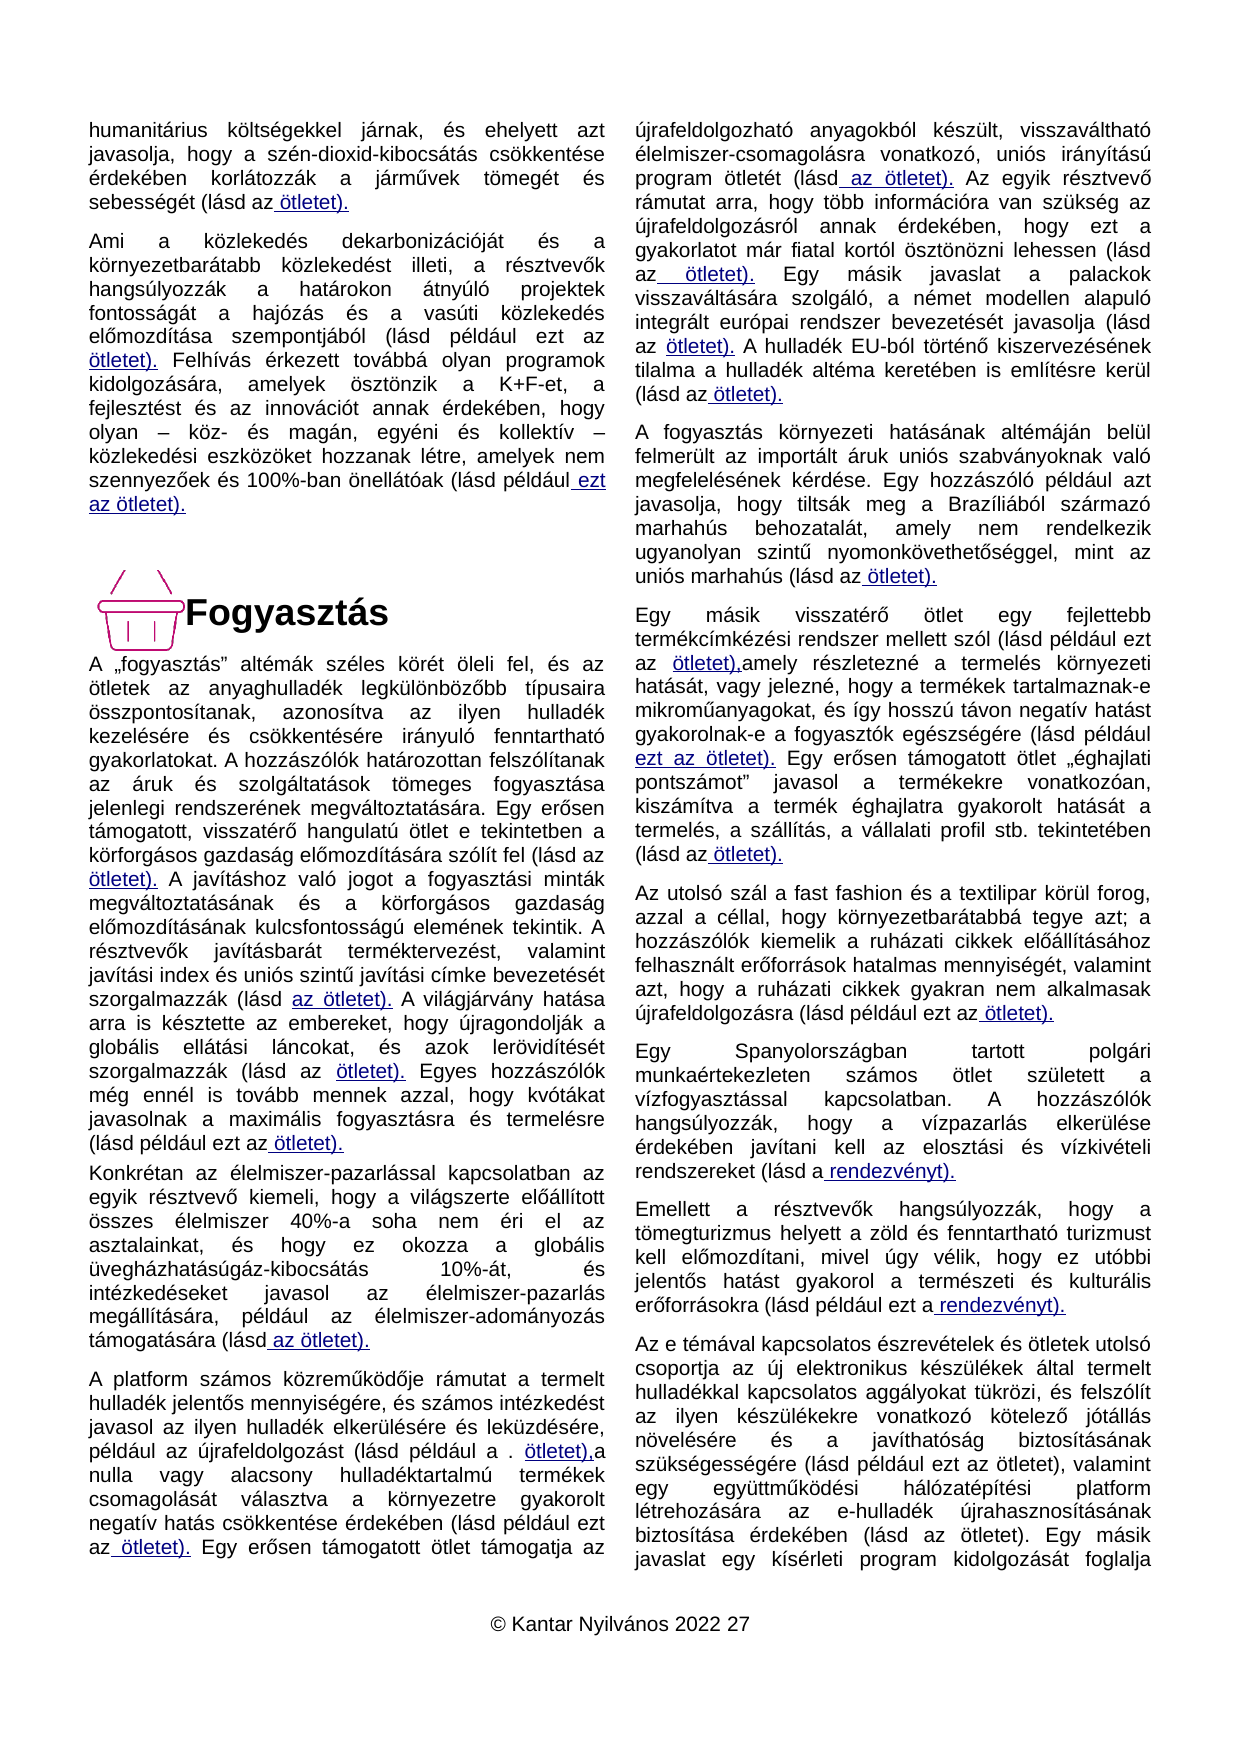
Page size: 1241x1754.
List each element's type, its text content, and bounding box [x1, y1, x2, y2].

subtitle [88, 590, 97, 633]
text Az utolsó szál a fast fashion és a textilipar körül forog, azzal a céllal, hogy környezetbarátabbá tegye azt; a hozzászólók kiemelik a ruházati cikkek előállításához felhasznált erőforrások hatalmas mennyiségét, valamint azt, hogy a ruházati cikkek gyakran nem alkalmasak újrafeldolgozásra (lásd például ezt az ötletet). [635, 881, 1152, 1024]
text újrafeldolgozható anyagokból készült, visszaváltható élelmiszer-csomagolásra vonatkozó, uniós irányítású program ötletét (lásd az ötletet). Az egyik résztvevő rámutat arra, hogy több információra van szükség az újrafeldolgozásról annak érdekében, hogy ezt a gyakorlatot már fiatal kortól ösztönözni lehessen (lásd az ötletet). Egy másik javaslat a palackok visszaváltására szolgáló, a német modellen alapuló integrált európai rendszer bevezetését javasolja (lásd az ötletet). A hulladék EU-ból történő kiszervezésének tilalma a hulladék altéma keretében is említésre kerül (lásd az ötletet). [635, 118, 1152, 406]
subtitle Fogyasztás [185, 590, 605, 633]
text Ami a közlekedés dekarbonizációját és a környezetbarátabb közlekedést illeti, a résztvevők hangsúlyozzák a határokon átnyúló projektek fontosságát a hajózás és a vasúti közlekedés előmozdítása szempontjából (lásd például ezt az ötletet). Felhívás érkezett továbbá olyan programok kidolgozására, amelyek ösztönzik a K+F-et, a fejlesztést és az innovációt annak érdekében, hogy olyan – köz- és magán, egyéni és kollektív – közlekedési eszközöket hozzanak létre, amelyek nem szennyezőek és 100%-ban önellátóak (lásd például ezt az ötletet). [88, 228, 605, 516]
text A „fogyasztás” altémák széles körét öleli fel, és az ötletek az anyaghulladék legkülönbözőbb típusaira összpontosítanak, azonosítva az ilyen hulladék kezelésére és csökkentésére irányuló fenntartható gyakorlatokat. A hozzászólók határozottan felszólítanak az áruk és szolgáltatások tömeges fogyasztása jelenlegi rendszerének megváltoztatására. Egy erősen támogatott, visszatérő hangulatú ötlet e tekintetben a körforgásos gazdaság előmozdítására szólít fel (lásd az ötletet). A javításhoz való jogot a fogyasztási minták megváltoztatásának és a körforgásos gazdaság előmozdításának kulcsfontosságú elemének tekintik. A résztvevők javításbarát terméktervezést, valamint javítási index és uniós szintű javítási címke bevezetését szorgalmazzák (lásd az ötletet). A világjárvány hatása arra is késztette az embereket, hogy újragondolják a globális ellátási láncokat, és azok lerövidítését szorgalmazzák (lásd az ötletet). Egyes hozzászólók még ennél is tovább mennek azzal, hogy kvótákat javasolnak a maximális fogyasztásra és termelésre (lásd például ezt az ötletet). [88, 652, 605, 1155]
text Egy másik visszatérő ötlet egy fejlettebb termékcímkézési rendszer mellett szól (lásd például ezt az ötletet),amely részletezné a termelés környezeti hatását, vagy jelezné, hogy a termékek tartalmaznak-e mikroműanyagokat, és így hosszú távon negatív hatást gyakorolnak-e a fogyasztók egészségére (lásd például ezt az ötletet). Egy erősen támogatott ötlet „éghajlati pontszámot” javasol a termékekre vonatkozóan, kiszámítva a termék éghajlatra gyakorolt hatását a termelés, a szállítás, a vállalati profil stb. tekintetében (lásd az ötletet). [635, 602, 1152, 866]
text Emellett a résztvevők hangsúlyozzák, hogy a tömegturizmus helyett a zöld és fenntartható turizmust kell előmozdítani, mivel úgy vélik, hogy ez utóbbi jelentős hatást gyakorol a természeti és kulturális erőforrásokra (lásd például ezt a rendezvényt). [635, 1197, 1152, 1317]
text Egy Spanyolországban tartott polgári munkaértekezleten számos ötlet született a vízfogyasztással kapcsolatban. A hozzászólók hangsúlyozzák, hogy a vízpazarlás elkerülése érdekében javítani kell az elosztási és vízkivételi rendszereket (lásd a rendezvényt). [635, 1039, 1152, 1183]
text Az e témával kapcsolatos észrevételek és ötletek utolsó csoportja az új elektronikus készülékek által termelt hulladékkal kapcsolatos aggályokat tükrözi, és felszólít az ilyen készülékekre vonatkozó kötelező jótállás növelésére és a javíthatóság biztosításának szükségességére (lásd például ezt az ötletet), valamint egy együttműködési hálózatépítési platform létrehozására az e-hulladék újrahasznosításának biztosítása érdekében (lásd az ötletet). Egy másik javaslat egy kísérleti program kidolgozását foglalja [635, 1332, 1152, 1571]
text A platform számos közreműködője rámutat a termelt hulladék jelentős mennyiségére, és számos intézkedést javasol az ilyen hulladék elkerülésére és leküzdésére, például az újrafeldolgozást (lásd például a . ötletet),a nulla vagy alacsony hulladéktartalmú termékek csomagolását választva a környezetre gyakorolt negatív hatás csökkentése érdekében (lásd például ezt az ötletet). Egy erősen támogatott ötlet támogatja az [88, 1367, 605, 1558]
text Konkrétan az élelmiszer-pazarlással kapcsolatban az egyik résztvevő kiemeli, hogy a világszerte előállított összes élelmiszer 40%-a soha nem éri el az asztalainkat, és hogy ez okozza a globális üvegházhatásúgáz-kibocsátás 10%-át, és intézkedéseket javasol az élelmiszer-pazarlás megállítására, például az élelmiszer-adományozás támogatására (lásd az ötletet). [88, 1161, 605, 1352]
text A fogyasztás környezeti hatásának altémáján belül felmerült az importált áruk uniós szabványoknak való megfelelésének kérdése. Egy hozzászóló például azt javasolja, hogy tiltsák meg a Brazíliából származó marhahús behozatalát, amely nem rendelkezik ugyanolyan szintű nyomonkövethetőséggel, mint az uniós marhahús (lásd az ötletet). [635, 420, 1152, 588]
text humanitárius költségekkel járnak, és ehelyett azt javasolja, hogy a szén-dioxid-kibocsátás csökkentése érdekében korlátozzák a járművek tömegét és sebességét (lásd az ötletet). [88, 118, 605, 214]
picture [97, 570, 185, 651]
